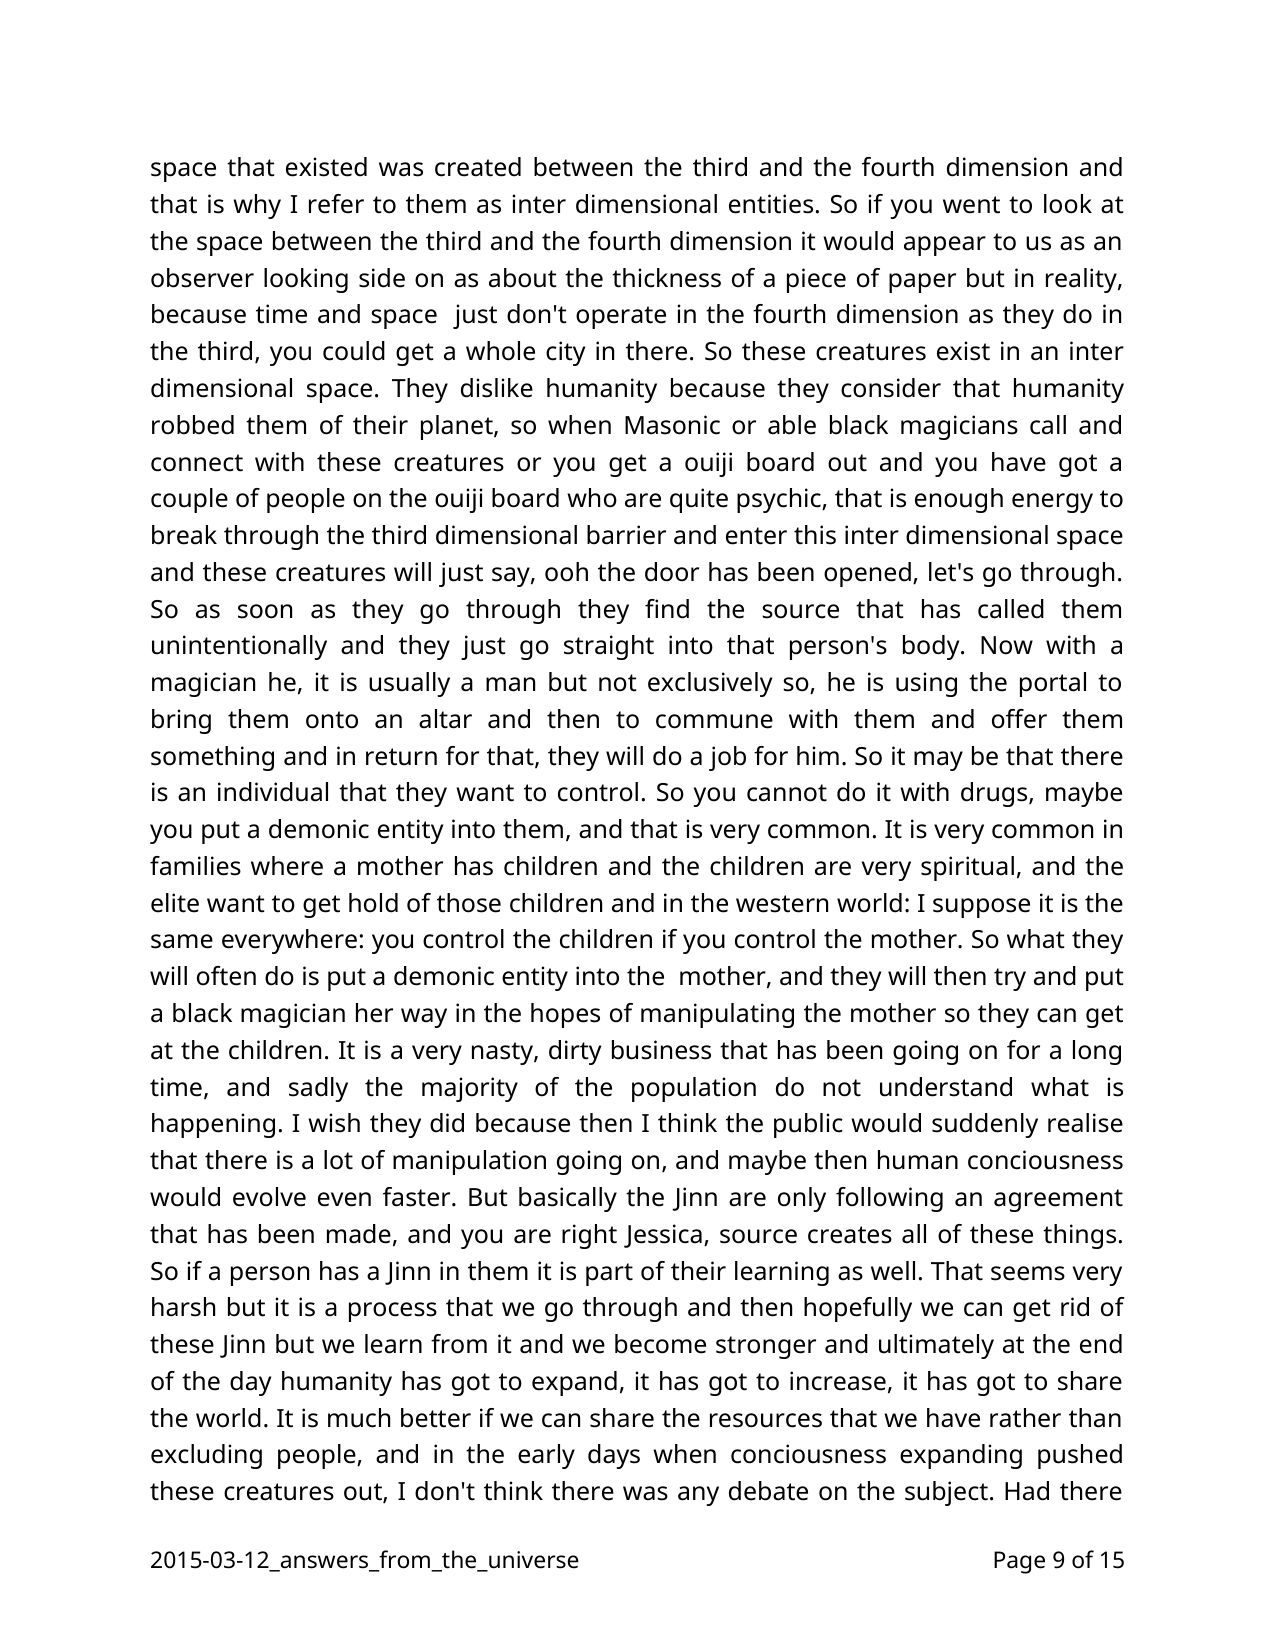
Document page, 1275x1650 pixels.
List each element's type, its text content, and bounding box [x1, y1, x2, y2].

text space that existed was created between the third and the fourth dimension and that is why I refer to them as inter dimensional entities. So if you went to look at the space between the third and the fourth dimension it would appear to us as an observer looking side on as about the thickness of a piece of paper but in reality, because time and space just don't operate in the fourth dimension as they do in the third, you could get a whole city in there. So these creatures exist in an inter dimensional space. They dislike humanity because they consider that humanity robbed them of their planet, so when Masonic or able black magicians call and connect with these creatures or you get a ouiji board out and you have got a couple of people on the ouiji board who are quite psychic, that is enough energy to break through the third dimensional barrier and enter this inter dimensional space and these creatures will just say, ooh the door has been opened, let's go through. So as soon as they go through they find the source that has called them unintentionally and they just go straight into that person's body. Now with a magician he, it is usually a man but not exclusively so, he is using the portal to bring them onto an altar and then to commune with them and offer them something and in return for that, they will do a job for him. So it may be that there is an individual that they want to control. So you cannot do it with drugs, maybe you put a demonic entity into them, and that is very common. It is very common in families where a mother has children and the children are very spiritual, and the elite want to get hold of those children and in the western world: I suppose it is the same everywhere: you control the children if you control the mother. So what they will often do is put a demonic entity into the mother, and they will then try and put a black magician her way in the hopes of manipulating the mother so they can get at the children. It is a very nasty, dirty business that has been going on for a long time, and sadly the majority of the population do not understand what is happening. I wish they did because then I think the public would suddenly realise that there is a lot of manipulation going on, and maybe then human conciousness would evolve even faster. But basically the Jinn are only following an agreement that has been made, and you are right Jessica, source creates all of these things. So if a person has a Jinn in them it is part of their learning as well. That seems very harsh but it is a process that we go through and then hopefully we can get rid of these Jinn but we learn from it and we become stronger and ultimately at the end of the day humanity has got to expand, it has got to increase, it has got to share the world. It is much better if we can share the resources that we have rather than excluding people, and in the early days when conciousness expanding pushed these creatures out, I don't think there was any debate on the subject. Had there [150, 150, 1125, 1508]
